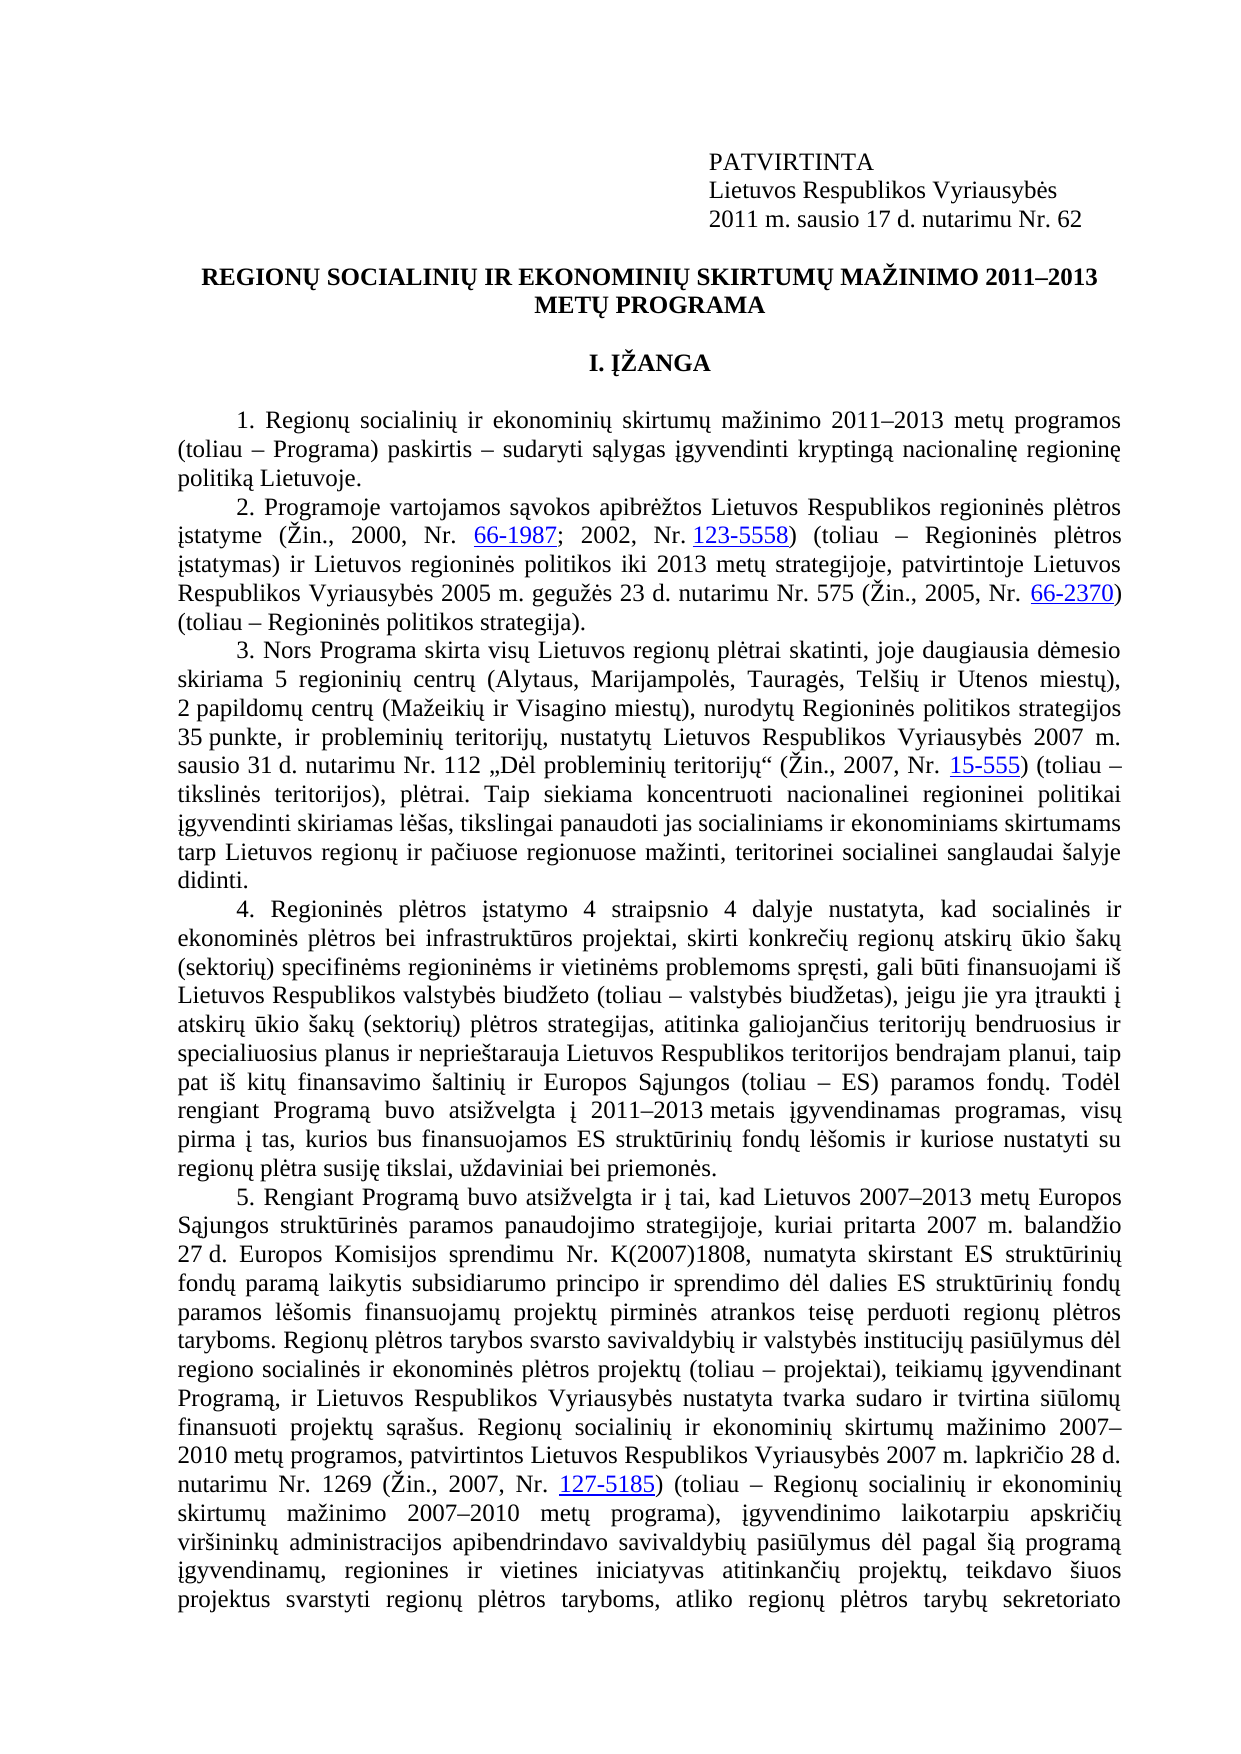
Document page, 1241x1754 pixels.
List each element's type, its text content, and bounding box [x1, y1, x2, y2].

text 2011 m. sausio 17 d. nutarimu Nr. 62 [177, 204, 1122, 233]
text Lietuvos Respublikos Vyriausybės [177, 176, 1122, 204]
text 2. Programoje vartojamos sąvokos apibrėžtos Lietuvos Respublikos regioninės plėtros įstatyme (Žin., 2000, Nr. 66-1987; 2002, Nr. 123-5558) (toliau – Regioninės plėtros įstatymas) ir Lietuvos regioninės politikos iki 2013 metų strategijoje, patvirtintoje Lietuvos Respublikos Vyriausybės 2005 m. gegužės 23 d. nutarimu Nr. 575 (Žin., 2005, Nr. 66-2370) (toliau – Regioninės politikos strategija). [177, 492, 1122, 636]
text Patvirtinta [177, 147, 1122, 176]
text 3. Nors Programa skirta visų Lietuvos regionų plėtrai skatinti, joje daugiausia dėmesio skiriama 5 regioninių centrų (Alytaus, Marijampolės, Tauragės, Telšių ir Utenos miestų), 2 papildomų centrų (Mažeikių ir Visagino miestų), nurodytų Regioninės politikos strategijos 35 punkte, ir probleminių teritorijų, nustatytų Lietuvos Respublikos Vyriausybės 2007 m. sausio 31 d. nutarimu Nr. 112 „Dėl probleminių teritorijų“ (Žin., 2007, Nr. 15-555) (toliau – tikslinės teritorijos), plėtrai. Taip siekiama koncentruoti nacionalinei regioninei politikai įgyvendinti skiriamas lėšas, tikslingai panaudoti jas socialiniams ir ekonominiams skirtumams tarp Lietuvos regionų ir pačiuose regionuose mažinti, teritorinei socialinei sanglaudai šalyje didinti. [177, 636, 1122, 894]
text 5. Rengiant Programą buvo atsižvelgta ir į tai, kad Lietuvos 2007–2013 metų Europos Sąjungos struktūrinės paramos panaudojimo strategijoje, kuriai pritarta 2007 m. balandžio 27 d. Europos Komisijos sprendimu Nr. K(2007)1808, numatyta skirstant ES struktūrinių fondų paramą laikytis subsidiarumo principo ir sprendimo dėl dalies ES struktūrinių fondų paramos lėšomis finansuojamų projektų pirminės atrankos teisę perduoti regionų plėtros taryboms. Regionų plėtros tarybos svarsto savivaldybių ir valstybės institucijų pasiūlymus dėl regiono socialinės ir ekonominės plėtros projektų (toliau – projektai), teikiamų įgyvendinant Programą, ir Lietuvos Respublikos Vyriausybės nustatyta tvarka sudaro ir tvirtina siūlomų finansuoti projektų sąrašus. Regionų socialinių ir ekonominių skirtumų mažinimo 2007–2010 metų programos, patvirtintos Lietuvos Respublikos Vyriausybės 2007 m. lapkričio 28 d. nutarimu Nr. 1269 (Žin., 2007, Nr. 127-5185) (toliau – Regionų socialinių ir ekonominių skirtumų mažinimo 2007–2010 metų programa), įgyvendinimo laikotarpiu apskričių viršininkų administracijos apibendrindavo savivaldybių pasiūlymus dėl pagal šią programą įgyvendinamų, regionines ir vietines iniciatyvas atitinkančių projektų, teikdavo šiuos projektus svarstyti regionų plėtros taryboms, atliko regionų plėtros tarybų sekretoriato [177, 1182, 1122, 1613]
text 4. Regioninės plėtros įstatymo 4 straipsnio 4 dalyje nustatyta, kad socialinės ir ekonominės plėtros bei infrastruktūros projektai, skirti konkrečių regionų atskirų ūkio šakų (sektorių) specifinėms regioninėms ir vietinėms problemoms spręsti, gali būti finansuojami iš Lietuvos Respublikos valstybės biudžeto (toliau – valstybės biudžetas), jeigu jie yra įtraukti į atskirų ūkio šakų (sektorių) plėtros strategijas, atitinka galiojančius teritorijų bendruosius ir specialiuosius planus ir neprieštarauja Lietuvos Respublikos teritorijos bendrajam planui, taip pat iš kitų finansavimo šaltinių ir Europos Sąjungos (toliau – ES) paramos fondų. Todėl rengiant Programą buvo atsižvelgta į 2011–2013 metais įgyvendinamas programas, visų pirma į tas, kurios bus finansuojamos ES struktūrinių fondų lėšomis ir kuriose nustatyti su regionų plėtra susiję tikslai, uždaviniai bei priemonės. [177, 894, 1122, 1182]
text 1. Regionų socialinių ir ekonominių skirtumų mažinimo 2011–2013 metų programos (toliau – Programa) paskirtis – sudaryti sąlygas įgyvendinti kryptingą nacionalinę regioninę politiką Lietuvoje. [177, 406, 1122, 492]
text I. ĮŽANGA [177, 348, 1122, 377]
text Regionų socialinių ir ekonominių skirtumų mažinimo 2011–2013 METŲ PROGRAMA [177, 262, 1122, 319]
